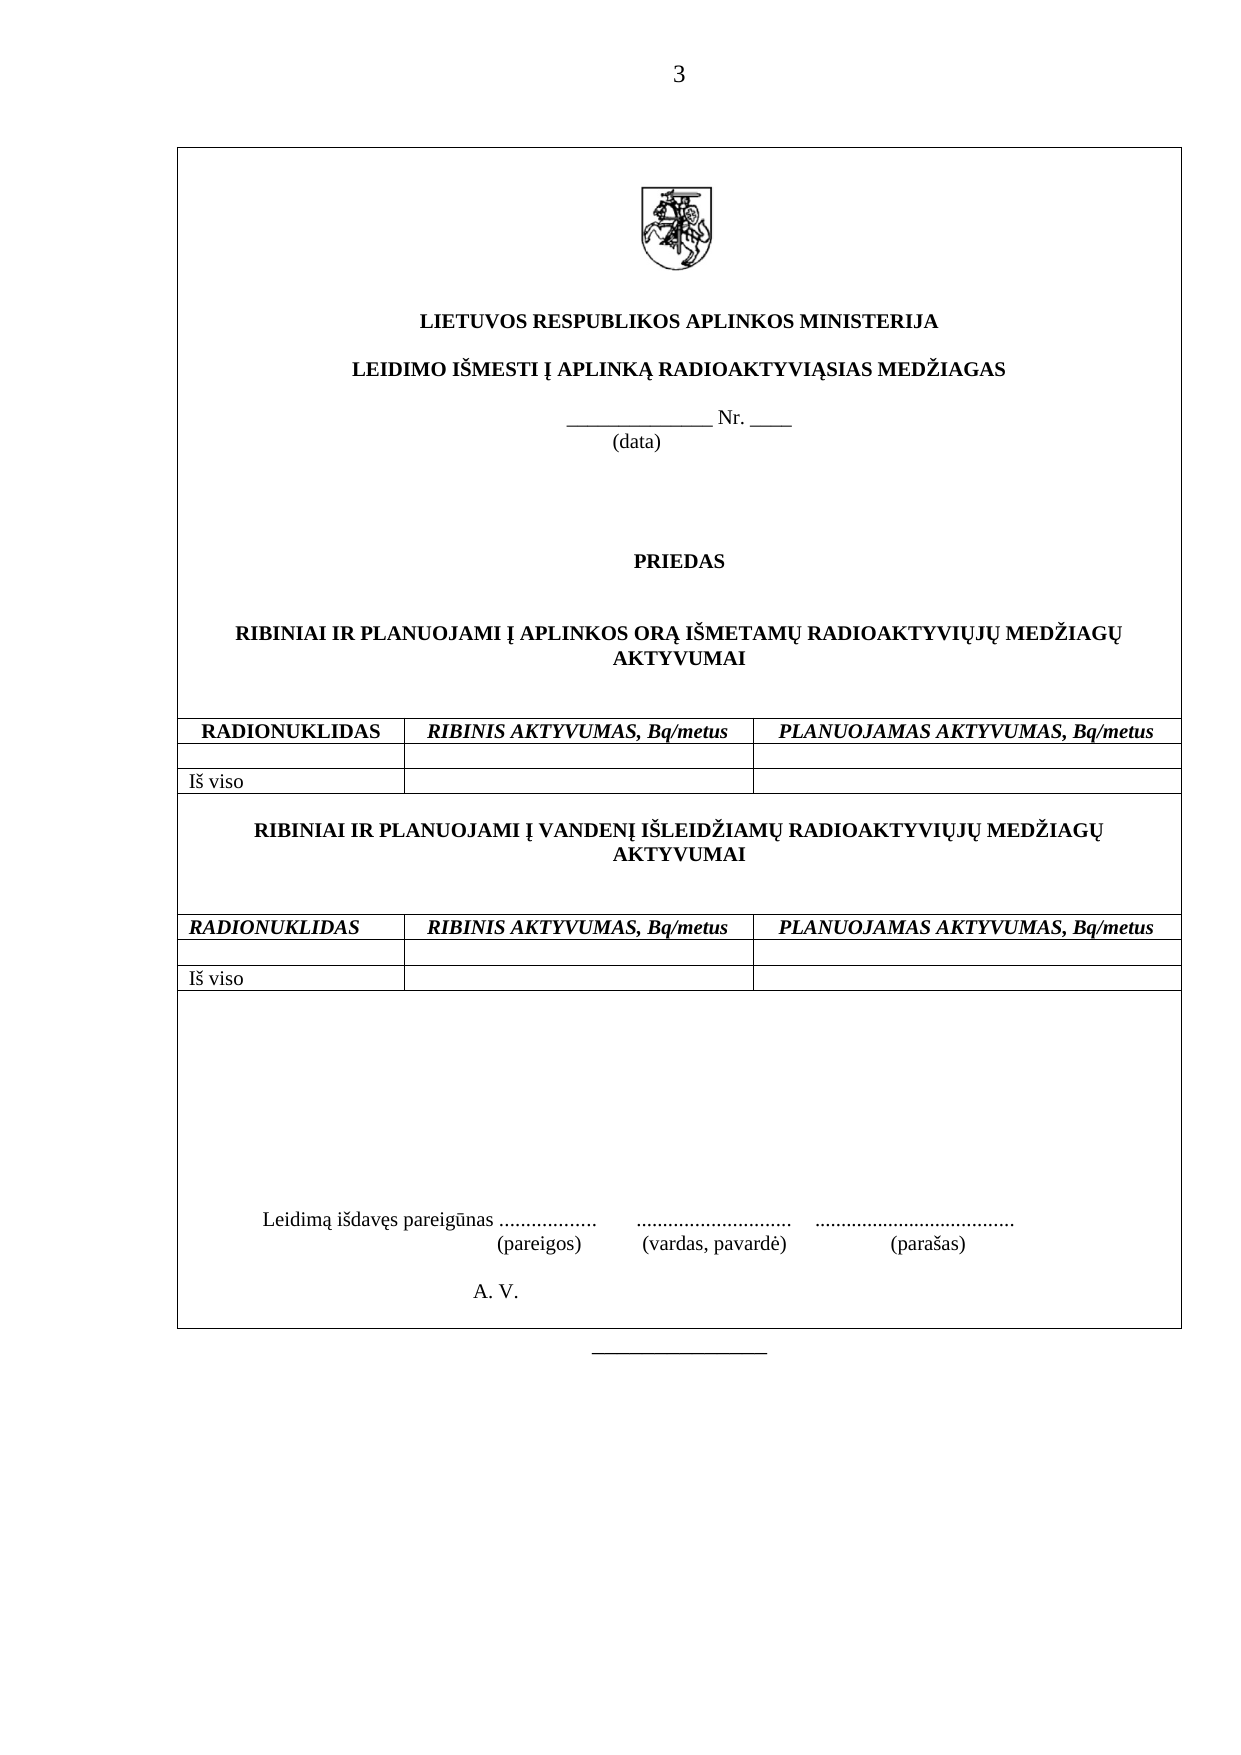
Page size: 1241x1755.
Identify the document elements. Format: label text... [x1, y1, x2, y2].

table_cell [405, 769, 753, 793]
table_cell [754, 966, 1181, 989]
table_cell [754, 940, 1181, 964]
table_cell RIBINIS AKTYVUMAS, Bq/metus [405, 719, 753, 743]
table_cell PLANUOJAMAS AKTYVUMAS, Bq/metus [754, 915, 1181, 939]
table_cell RIBINIS AKTYVUMAS, Bq/metus [405, 915, 753, 939]
table_cell PLANUOJAMAS AKTYVUMAS, Bq/metus [754, 719, 1181, 743]
table_header LIETUVOS RESPUBLIKOS APLINKOS MINISTERIJA LEIDIMO IŠMESTI Į APLINKĄ RADIOAKTYVIĄSIAS MEDŽIAGAS ______________ Nr. ____ (data) PRIEDAS RIBINIAI IR PLANUOJAMI Į APLINKOS ORĄ IŠMETAMŲ RADIOAKTYVIŲJŲ MEDŽIAGŲ AKTYVUMAI [178, 148, 1181, 718]
table_cell RADIONUKLIDAS [178, 719, 404, 743]
table_cell RADIONUKLIDAS [178, 915, 404, 939]
table_cell Iš viso [178, 769, 404, 793]
table_cell [405, 966, 753, 989]
table_cell [178, 744, 404, 768]
table_cell Leidimą išdavęs pareigūnas (pareigos) (vardas, pavardė) (parašas) A. V. [178, 991, 1181, 1327]
table_cell RIBINIAI IR PLANUOJAMI Į VANDENĮ IŠLEIDŽIAMŲ RADIOAKTYVIŲJŲ MEDŽIAGŲ AKTYVUMAI [178, 794, 1181, 914]
table_cell Iš viso [178, 966, 404, 989]
table_cell [754, 769, 1181, 793]
table_cell [405, 940, 753, 964]
table_cell [754, 744, 1181, 768]
table_cell [405, 744, 753, 768]
text ______________ [177, 1329, 1181, 1357]
table_cell [178, 940, 404, 964]
